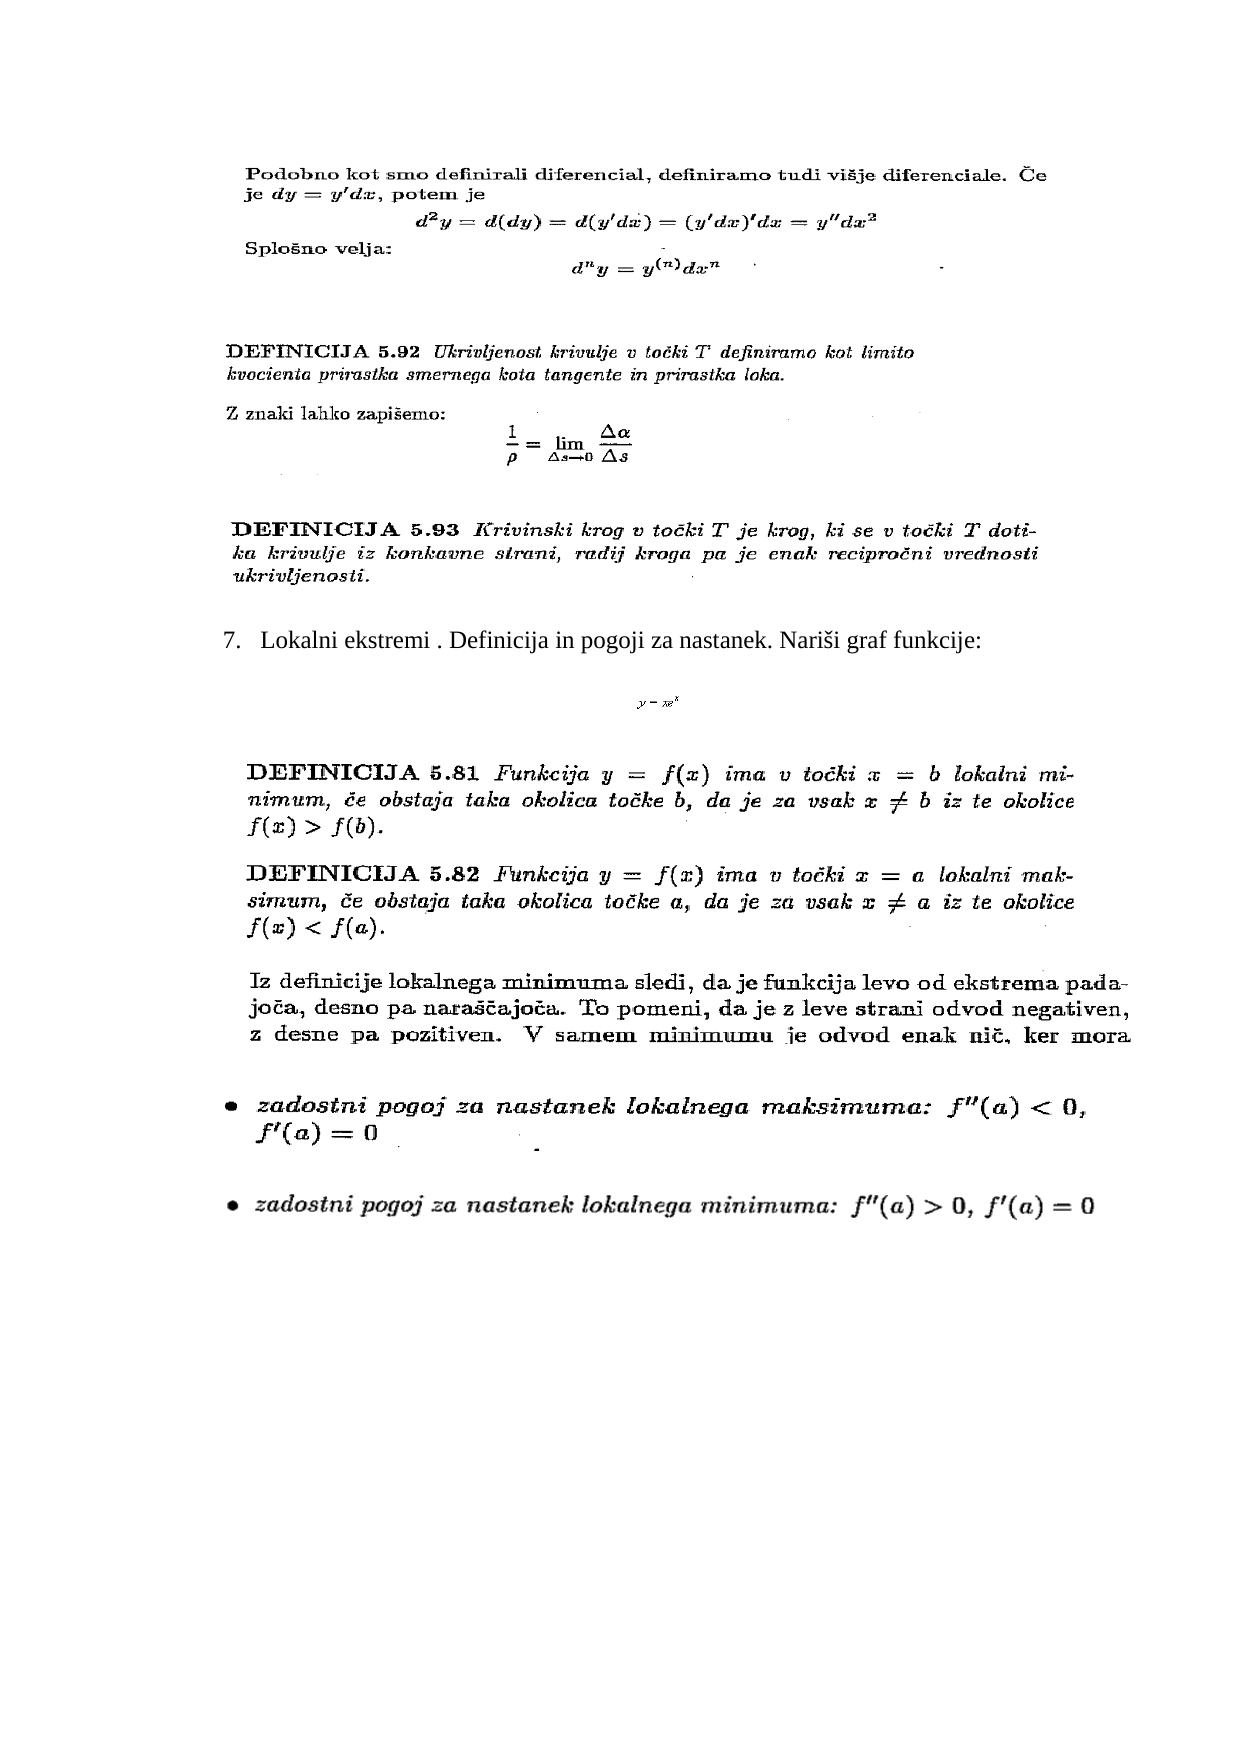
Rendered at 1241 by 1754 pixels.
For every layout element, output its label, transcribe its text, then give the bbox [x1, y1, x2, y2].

picture [220, 521, 1070, 588]
picture [220, 1090, 1131, 1164]
picture [220, 336, 938, 475]
picture [220, 156, 1088, 289]
picture [220, 1181, 1107, 1230]
picture [635, 692, 680, 712]
picture [239, 961, 1136, 1044]
picture [239, 759, 1087, 944]
list Lokalni ekstremi . Definicija in pogoji za nastanek. Nariši graf funkcije: [223, 625, 1093, 654]
